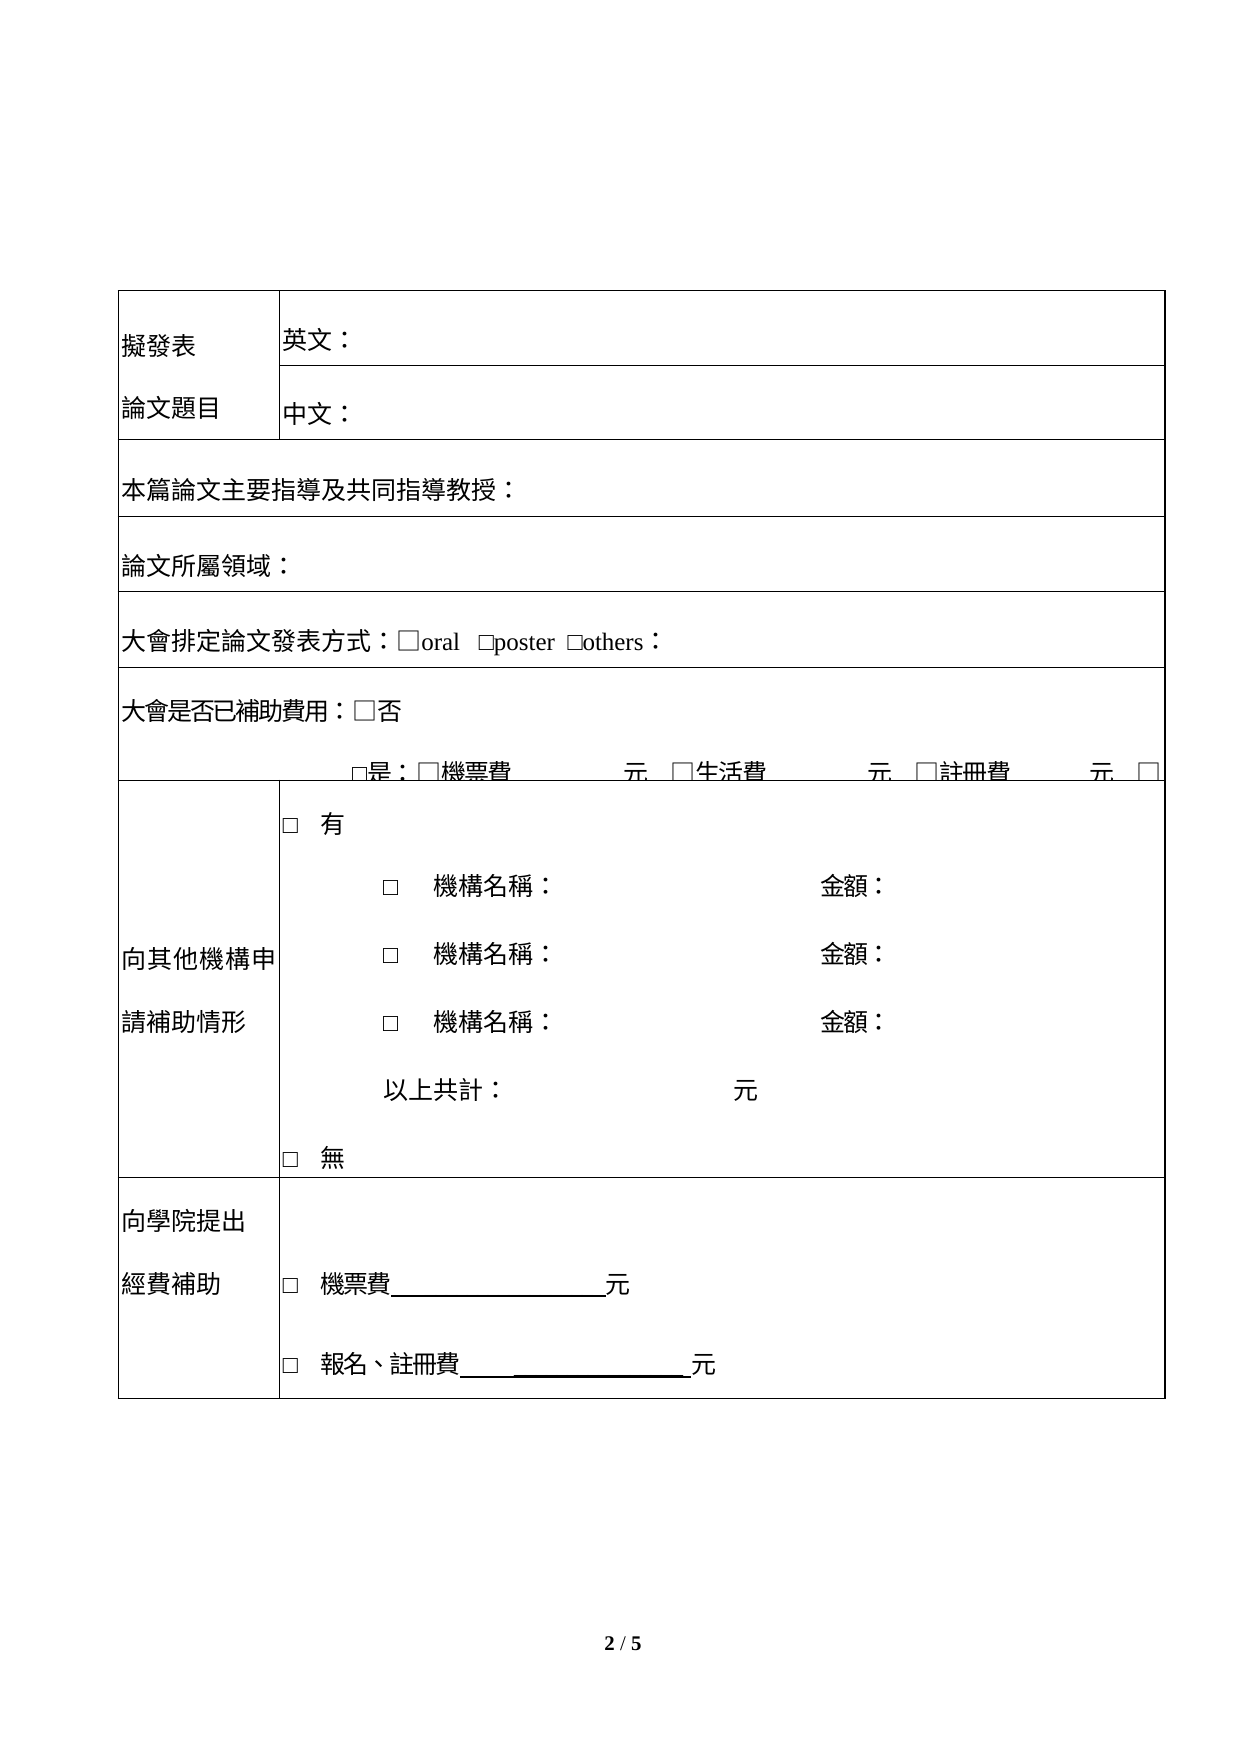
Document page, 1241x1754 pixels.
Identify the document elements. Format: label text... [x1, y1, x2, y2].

table_cell 本篇論文主要指導及共同指導教授： [119, 440, 1164, 516]
table_cell 中文： [280, 366, 1164, 439]
table_cell 論文所屬領域： [119, 517, 1164, 591]
table_cell 大會是否已補助費用：□否 □是：□機票費 元 □生活費 元 □註冊費 元 □其他 [119, 668, 1164, 779]
table_cell 機票費 ________________ 元 報名、註冊費 ________________ 元 生活費 _______________ 元 其他項目： ______________，______________ 元 [280, 1178, 1164, 1398]
table_cell 有 機構名稱： 金額： 機構名稱： 金額： 機構名稱： 金額： 以上共計： 元 無 [280, 781, 1164, 1177]
table_cell 英文： [280, 291, 1164, 365]
table_cell 擬發表 論文題目 [119, 291, 279, 439]
table_cell 向其他機構申請補助情形 [119, 781, 279, 1177]
table_cell 向學院提出 經費補助 [119, 1178, 279, 1398]
table_cell 大會排定論文發表方式：□oral □poster □others： [119, 592, 1164, 667]
